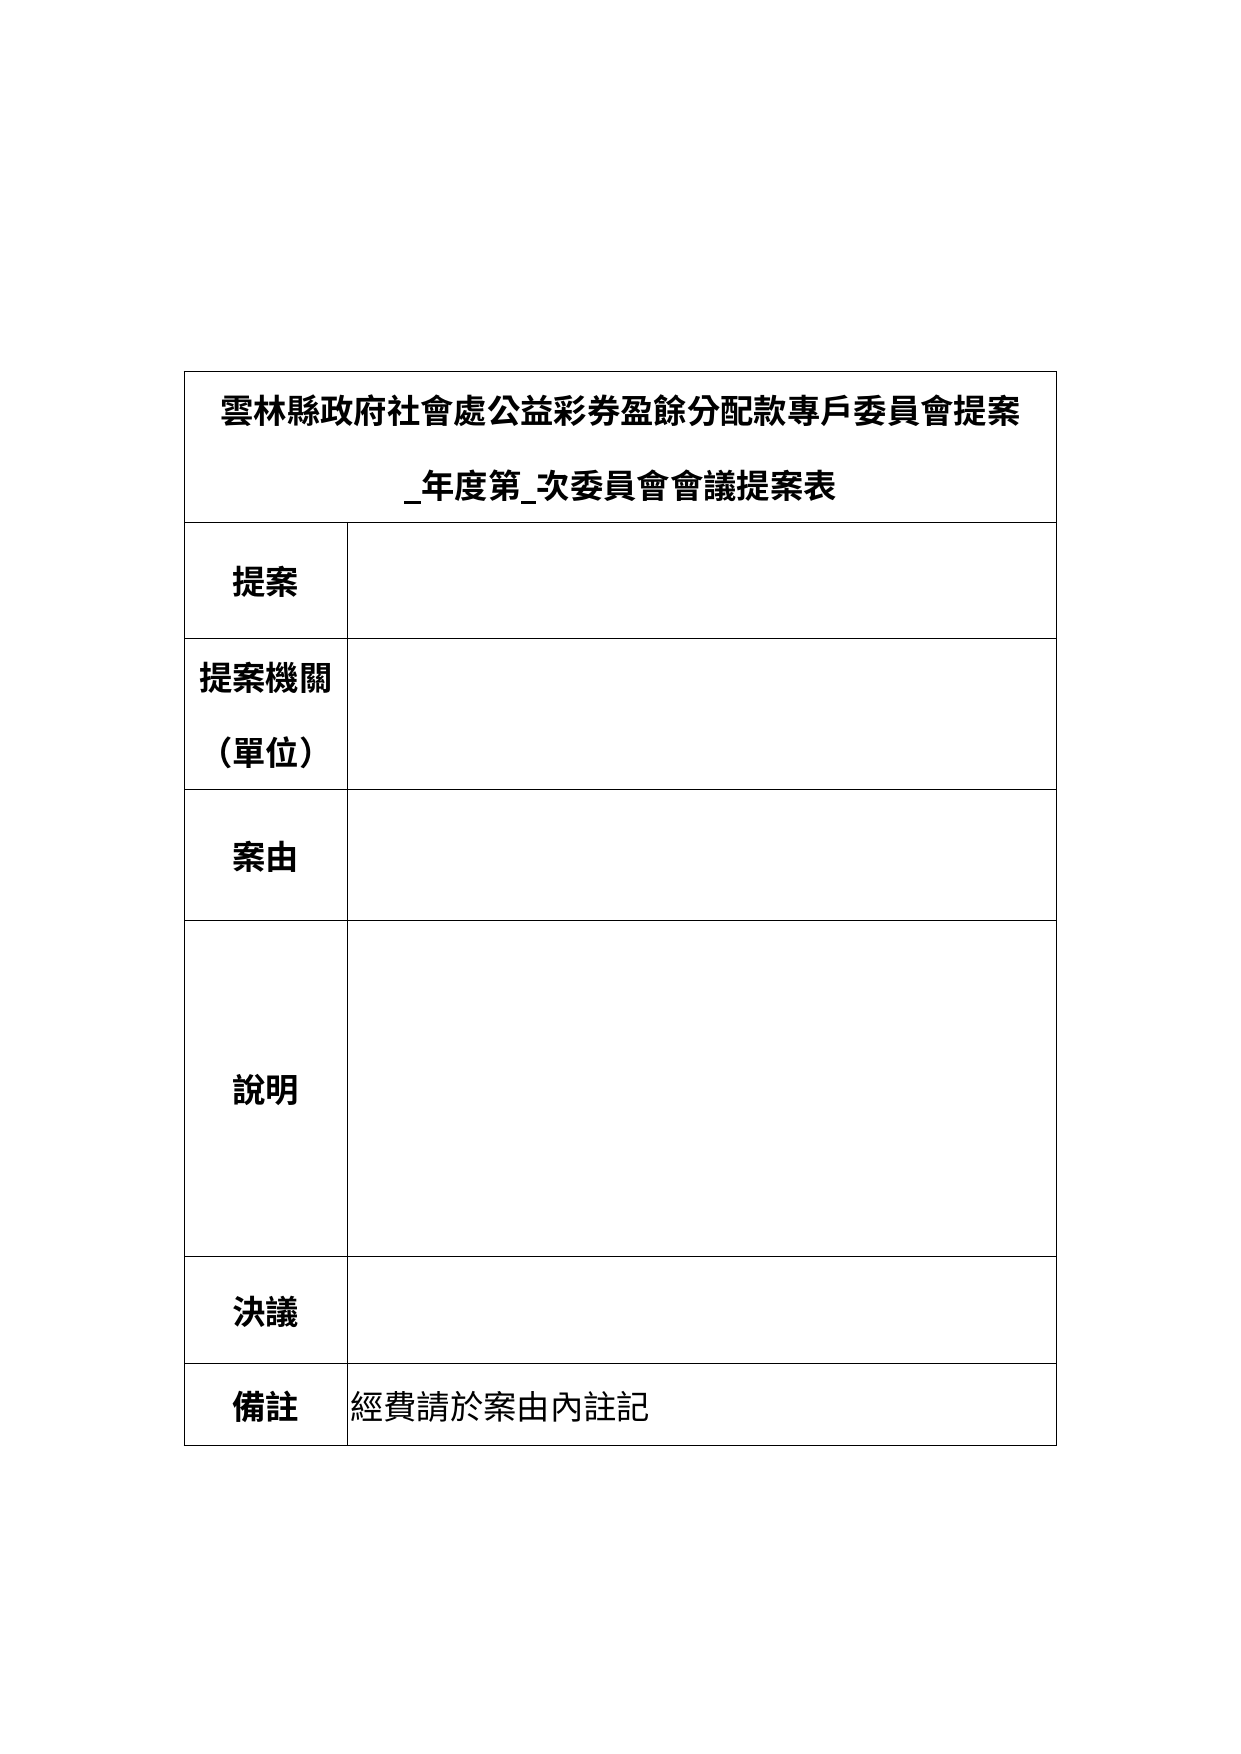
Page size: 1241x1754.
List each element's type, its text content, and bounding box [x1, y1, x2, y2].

table_cell [348, 639, 1056, 788]
table_cell 說明 [185, 921, 347, 1256]
table_cell [348, 523, 1056, 637]
table_cell 決議 [185, 1257, 347, 1363]
table_cell 經費請於案由內註記 [348, 1364, 1056, 1445]
table_cell 備註 [185, 1364, 347, 1445]
table_cell [348, 921, 1056, 1256]
table_cell 提案機關 （單位） [185, 639, 347, 788]
table_cell [348, 790, 1056, 920]
table_cell 案由 [185, 790, 347, 920]
table_header 雲林縣政府社會處公益彩券盈餘分配款專戶委員會提案 年度第 次委員會會議提案表 [185, 372, 1056, 522]
table_cell 提案 [185, 523, 347, 637]
table_cell [348, 1257, 1056, 1363]
